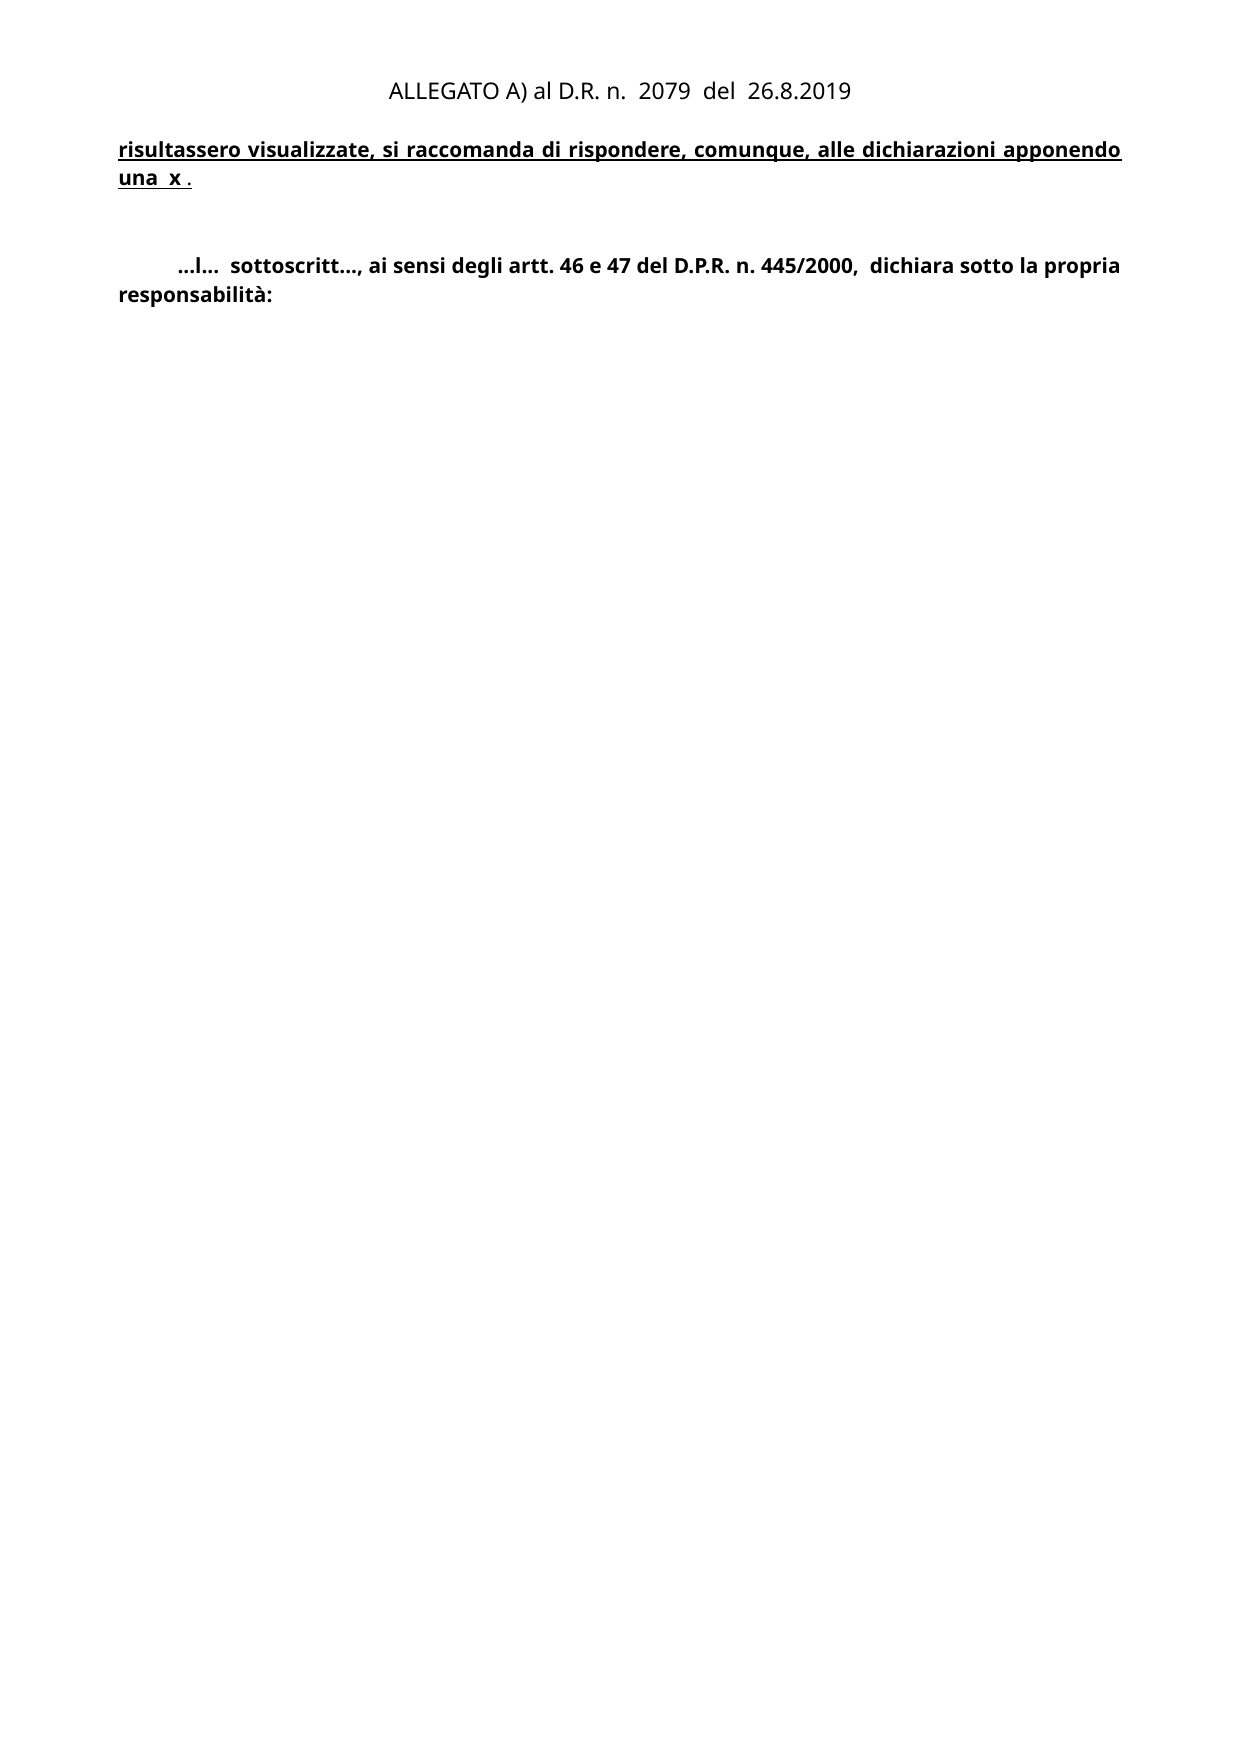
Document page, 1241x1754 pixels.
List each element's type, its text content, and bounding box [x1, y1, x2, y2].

text ...l... sottoscritt..., ai sensi degli artt. 46 e 47 del D.P.R. n. 445/2000, dichiara sotto la propria responsabilità: [118, 252, 1122, 308]
text una x . [118, 161, 1122, 192]
text risultassero visualizzate, si raccomanda di rispondere, comunque, alle dichiarazioni apponendo [118, 135, 1122, 159]
